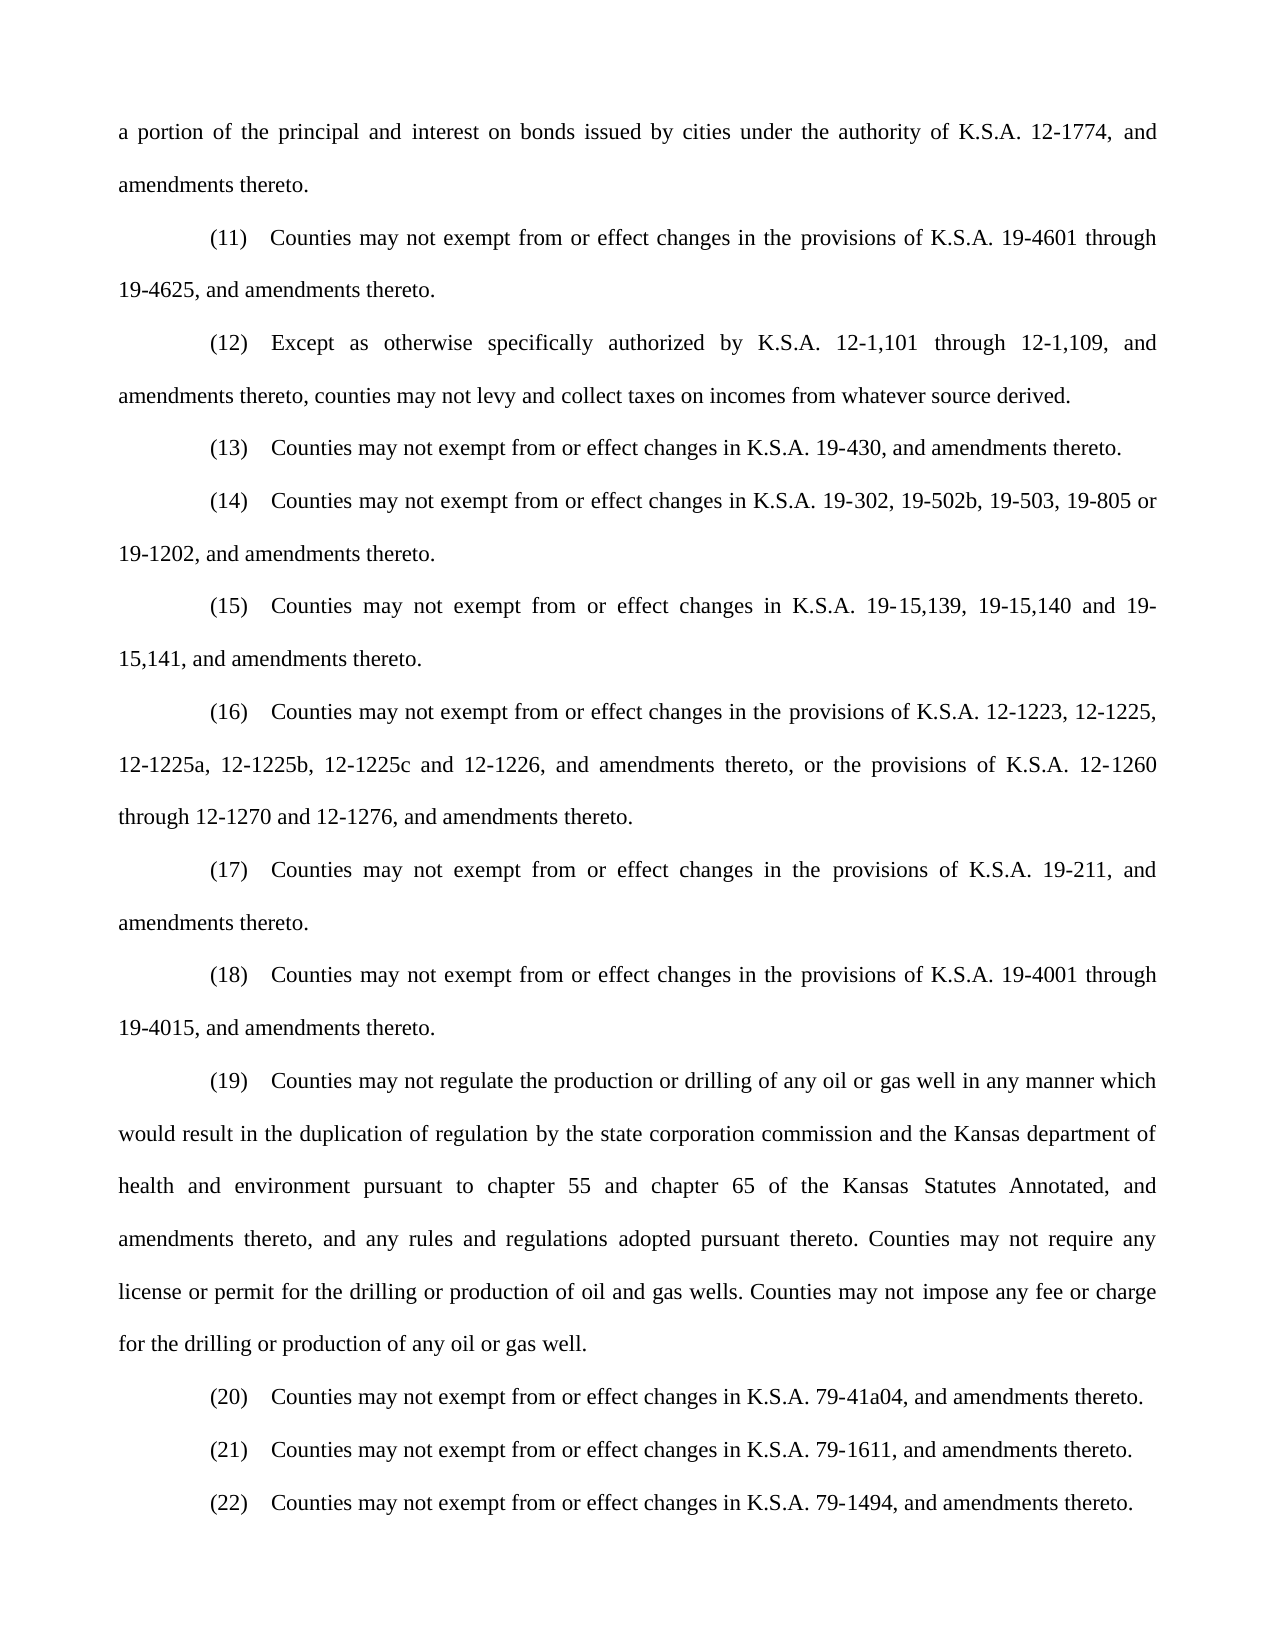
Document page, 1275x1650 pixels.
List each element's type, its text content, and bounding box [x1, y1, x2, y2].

text (12) Except as otherwise specifically authorized by K.S.A. 12-1,101 through 12-1,109, and amendments thereto, counties may not levy and collect taxes on incomes from whatever source derived. [118, 329, 1157, 408]
text (16) Counties may not exempt from or effect changes in the provisions of K.S.A. 12-1223, 12-1225, 12-1225a, 12-1225b, 12-1225c and 12-1226, and amendments thereto, or the provisions of K.S.A. 12-1260 through 12-1270 and 12-1276, and amendments thereto. [118, 698, 1157, 830]
text (21) Counties may not exempt from or effect changes in K.S.A. 79-1611, and amendments thereto. [118, 1436, 1157, 1462]
text (11) Counties may not exempt from or effect changes in the provisions of K.S.A. 19-4601 through 19-4625, and amendments thereto. [118, 223, 1157, 303]
text (22) Counties may not exempt from or effect changes in K.S.A. 79-1494, and amendments thereto. [118, 1488, 1157, 1515]
text (20) Counties may not exempt from or effect changes in K.S.A. 79-41a04, and amendments thereto. [118, 1383, 1157, 1409]
text (18) Counties may not exempt from or effect changes in the provisions of K.S.A. 19-4001 through 19-4015, and amendments thereto. [118, 961, 1157, 1041]
text (17) Counties may not exempt from or effect changes in the provisions of K.S.A. 19-211, and amendments thereto. [118, 856, 1157, 935]
text (19) Counties may not regulate the production or drilling of any oil or gas well in any manner which would result in the duplication of regulation by the state corporation commission and the Kansas department of health and environment pursuant to chapter 55 and chapter 65 of the Kansas Statutes Annotated, and amendments thereto, and any rules and regulations adopted pursuant thereto. Counties may not require any license or permit for the drilling or production of oil and gas wells. Counties may not impose any fee or charge for the drilling or production of any oil or gas well. [118, 1067, 1157, 1357]
text a portion of the principal and interest on bonds issued by cities under the authority of K.S.A. 12-1774, and amendments thereto. [118, 118, 1157, 197]
text (15) Counties may not exempt from or effect changes in K.S.A. 19-15,139, 19-15,140 and 19-15,141, and amendments thereto. [118, 592, 1157, 672]
text (14) Counties may not exempt from or effect changes in K.S.A. 19-302, 19-502b, 19-503, 19-805 or 19-1202, and amendments thereto. [118, 487, 1157, 566]
text (13) Counties may not exempt from or effect changes in K.S.A. 19-430, and amendments thereto. [118, 434, 1157, 461]
